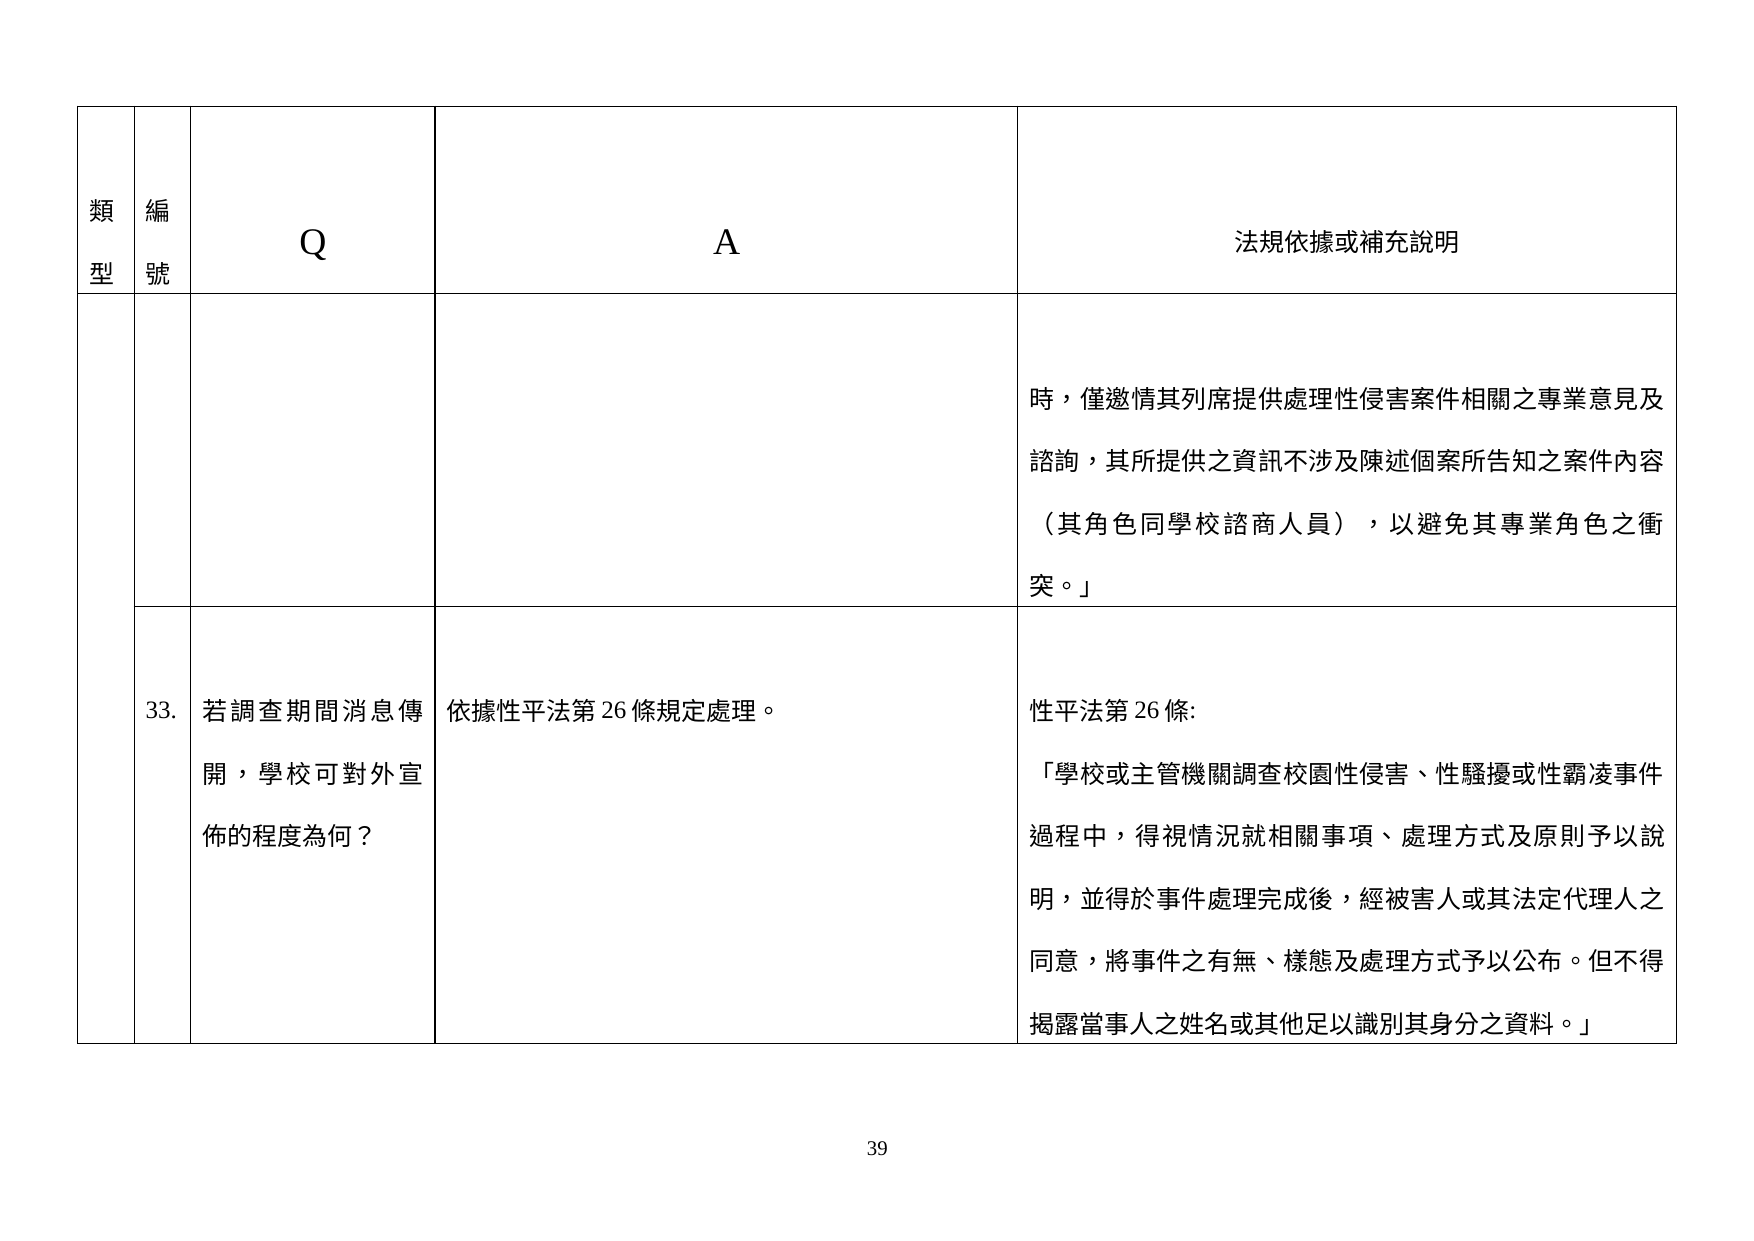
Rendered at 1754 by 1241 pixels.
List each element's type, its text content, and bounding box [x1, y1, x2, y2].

table_cell 若調查期間消息傳開，學校可對外宣佈的程度為何？ [191, 607, 434, 1043]
table_cell 依據性平法第26條規定處理。 [436, 607, 1017, 1043]
table_header 類型 [78, 107, 134, 293]
table_cell [135, 294, 190, 606]
table_cell [78, 294, 134, 1043]
table_header 法規依據或補充說明 [1018, 107, 1676, 293]
table_cell 時，僅邀情其列席提供處理性侵害案件相關之專業意見及諮詢，其所提供之資訊不涉及陳述個案所告知之案件內容（其角色同學校諮商人員），以避免其專業角色之衝突。」 [1018, 294, 1676, 606]
table_cell [436, 294, 1017, 606]
table_cell 33. [135, 607, 190, 1043]
table_cell [191, 294, 434, 606]
table_cell 性平法第26條: 「學校或主管機關調查校園性侵害、性騷擾或性霸凌事件過程中，得視情況就相關事項、處理方式及原則予以說明，並得於事件處理完成後，經被害人或其法定代理人之同意，將事件之有無、樣態及處理方式予以公布。但不得揭露當事人之姓名或其他足以識別其身分之資料。」 [1018, 607, 1676, 1043]
table_header Q [191, 107, 434, 293]
table_header A [436, 107, 1017, 293]
table_header 編號 [135, 107, 190, 293]
